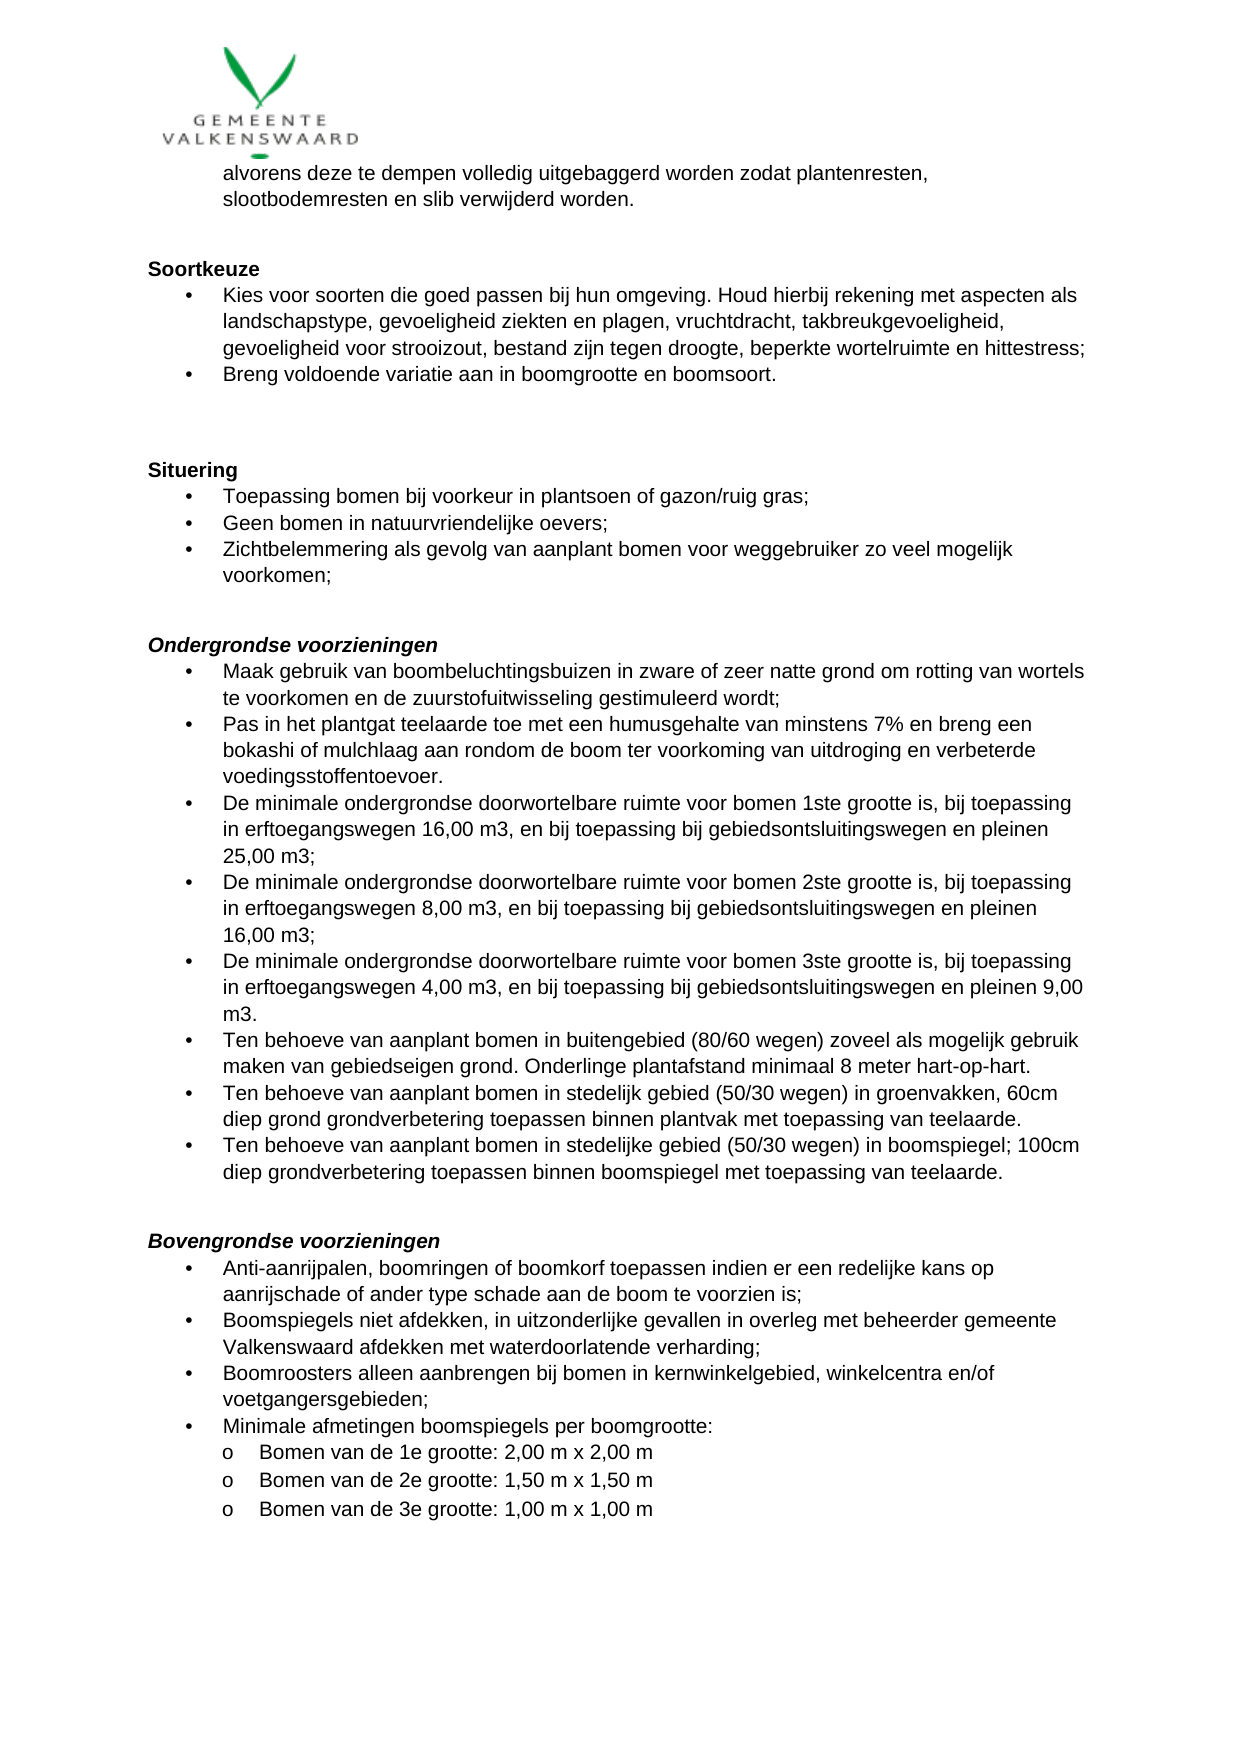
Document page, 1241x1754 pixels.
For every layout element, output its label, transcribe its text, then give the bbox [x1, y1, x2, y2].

text Bovengrondse voorzieningen [148, 1229, 1093, 1253]
list Anti-aanrijpalen, boomringen of boomkorf toepassen indien er een redelijke kans op aanrijschade of ander type schade aan de boom te voorzien is; [185, 1255, 1093, 1306]
list Ten behoeve van aanplant bomen in stedelijke gebied (50/30 wegen) in boomspiegel; 100cm diep grondverbetering toepassen binnen boomspiegel met toepassing van teelaarde. [185, 1133, 1093, 1184]
list De minimale ondergrondse doorwortelbare ruimte voor bomen 3ste grootte is, bij toepassing in erftoegangswegen 4,00 m3, en bij toepassing bij gebiedsontsluitingswegen en pleinen 9,00 m3. [185, 949, 1093, 1026]
list alvorens deze te dempen volledig uitgebaggerd worden zodat plantenresten, slootbodemresten en slib verwijderd worden. [185, 148, 1093, 211]
list Bomen van de 1e grootte: 2,00 m x 2,00 m [221, 1440, 1093, 1466]
list Pas in het plantgat teelaarde toe met een humusgehalte van minstens 7% en breng een bokashi of mulchlaag aan rondom de boom ter voorkoming van uitdroging en verbeterde voedingsstoffentoevoer. [185, 712, 1093, 788]
list Geen bomen in natuurvriendelijke oevers; [185, 511, 1093, 534]
list Ten behoeve van aanplant bomen in stedelijk gebied (50/30 wegen) in groenvakken, 60cm diep grond grondverbetering toepassen binnen plantvak met toepassing van teelaarde. [185, 1081, 1093, 1131]
list Kies voor soorten die goed passen bij hun omgeving. Houd hierbij rekening met aspecten als landschapstype, gevoeligheid ziekten en plagen, vruchtdracht, takbreukgevoeligheid, gevoeligheid voor strooizout, bestand zijn tegen droogte, beperkte wortelruimte en hittestress; [185, 283, 1093, 360]
list De minimale ondergrondse doorwortelbare ruimte voor bomen 2ste grootte is, bij toepassing in erftoegangswegen 8,00 m3, en bij toepassing bij gebiedsontsluitingswegen en pleinen 16,00 m3; [185, 870, 1093, 946]
list Ten behoeve van aanplant bomen in buitengebied (80/60 wegen) zoveel als mogelijk gebruik maken van gebiedseigen grond. Onderlinge plantafstand minimaal 8 meter hart-op-hart. [185, 1028, 1093, 1078]
list Toepassing bomen bij voorkeur in plantsoen of gazon/ruig gras; [185, 484, 1093, 508]
list Maak gebruik van boombeluchtingsbuizen in zware of zeer natte grond om rotting van wortels te voorkomen en de zuurstofuitwisseling gestimuleerd wordt; [185, 659, 1093, 709]
list Bomen van de 2e grootte: 1,50 m x 1,50 m [221, 1468, 1093, 1494]
list Zichtbelemmering als gevolg van aanplant bomen voor weggebruiker zo veel mogelijk voorkomen; [185, 537, 1093, 587]
list Bomen van de 3e grootte: 1,00 m x 1,00 m [221, 1497, 1093, 1522]
list Boomroosters alleen aanbrengen bij bomen in kernwinkelgebied, winkelcentra en/of voetgangersgebieden; [185, 1361, 1093, 1411]
list De minimale ondergrondse doorwortelbare ruimte voor bomen 1ste grootte is, bij toepassing in erftoegangswegen 16,00 m3, en bij toepassing bij gebiedsontsluitingswegen en pleinen 25,00 m3; [185, 791, 1093, 867]
text Ondergrondse voorzieningen [148, 633, 1093, 657]
text Situering [148, 458, 1093, 482]
list Minimale afmetingen boomspiegels per boomgrootte: [185, 1413, 1093, 1437]
text Soortkeuze [148, 257, 1093, 281]
list Breng voldoende variatie aan in boomgrootte en boomsoort. [185, 362, 1093, 386]
list Boomspiegels niet afdekken, in uitzonderlijke gevallen in overleg met beheerder gemeente Valkenswaard afdekken met waterdoorlatende verharding; [185, 1308, 1093, 1358]
